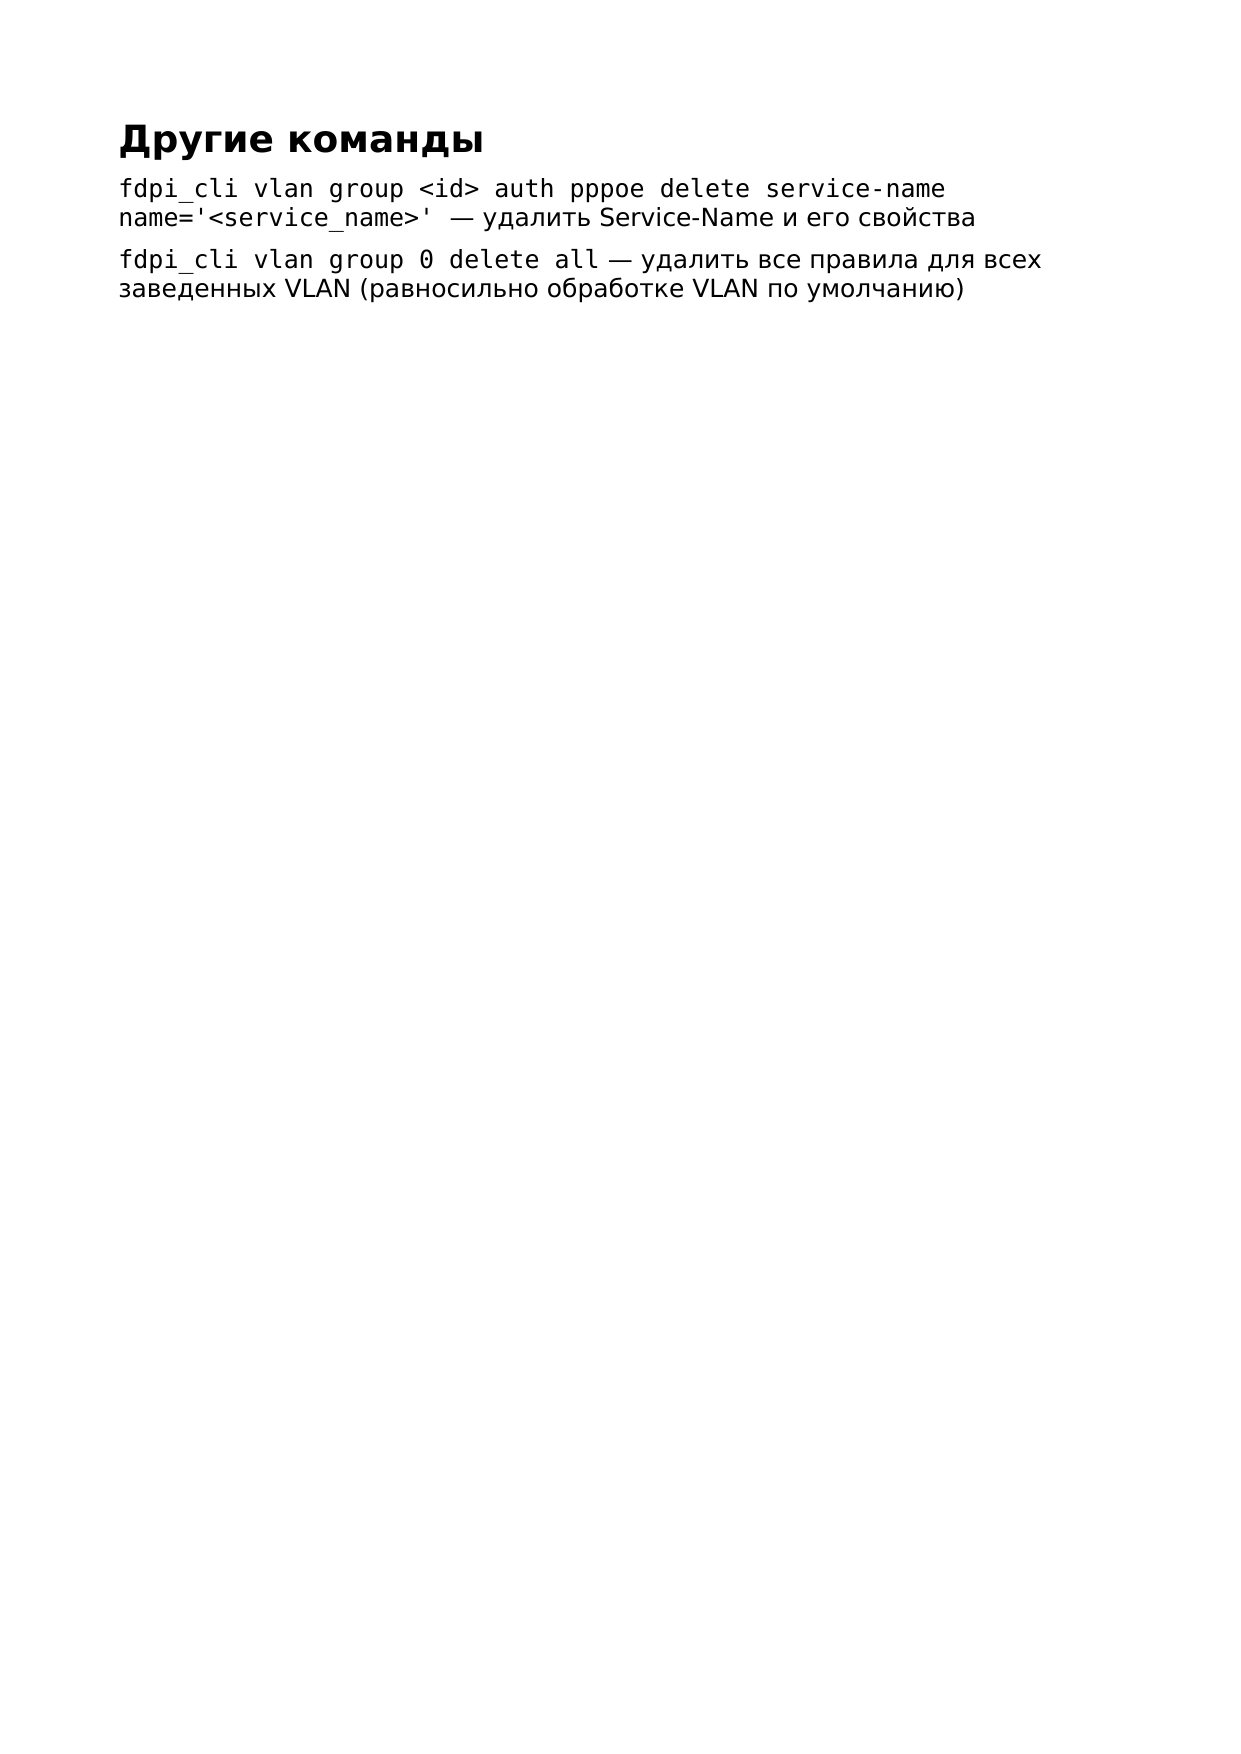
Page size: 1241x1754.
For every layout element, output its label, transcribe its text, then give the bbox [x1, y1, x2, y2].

subtitle Другие команды [118, 118, 1122, 162]
text fdpi_cli vlan group <id> auth pppoe delete service-name name='<service_name>' — удалить Service-Name и его свойства [118, 174, 1122, 233]
text fdpi_cli vlan group 0 delete all — удалить все правила для всех заведенных VLAN (равносильно обработке VLAN по умолчанию) [118, 245, 1122, 303]
